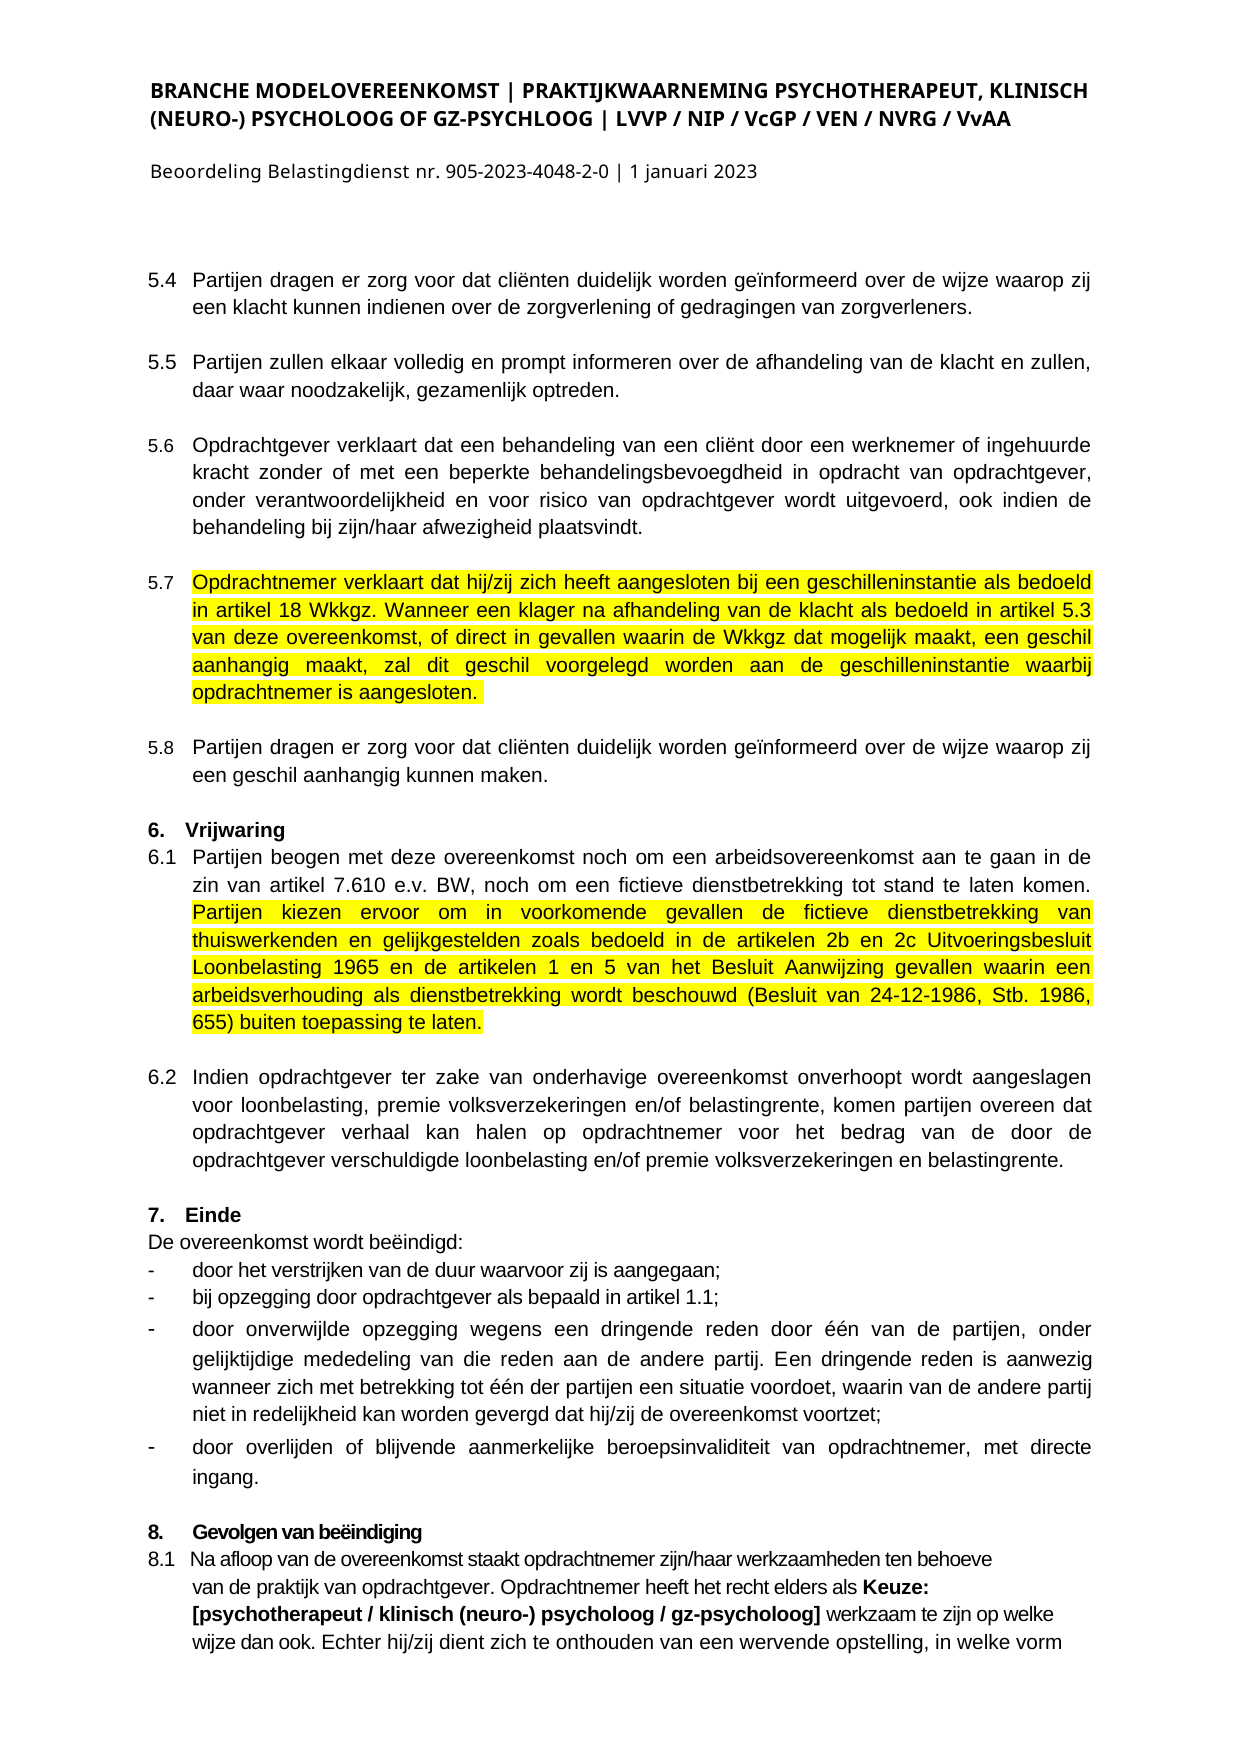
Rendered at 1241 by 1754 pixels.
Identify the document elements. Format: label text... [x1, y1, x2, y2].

text 6.2 Indien opdrachtgever ter zake van onderhavige overeenkomst onverhoopt wordt aangeslagen voor loonbelasting, premie volksverzekeringen en/of belastingrente, komen partijen overeen dat opdrachtgever verhaal kan halen op opdrachtnemer voor het bedrag van de door de opdrachtgever verschuldigde loonbelasting en/of premie volksverzekeringen en belastingrente. [148, 1065, 1093, 1171]
text 5.4 Partijen dragen er zorg voor dat cliënten duidelijk worden geïnformeerd over de wijze waarop zij een klacht kunnen indienen over de zorgverlening of gedragingen van zorgverleners. [148, 267, 1093, 319]
text 5.5 Partijen zullen elkaar volledig en prompt informeren over de afhandeling van de klacht en zullen, daar waar noodzakelijk, gezamenlijk optreden. [148, 350, 1093, 401]
text 8. Gevolgen van beëindiging [148, 1519, 1093, 1543]
text van de praktijk van opdrachtgever. Opdrachtnemer heeft het recht elders als Keuze: [psychotherapeut / klinisch (neuro-) psycholoog / gz-psycholoog] werkzaam te zijn op welke wijze dan ook. Echter hij/zij dient zich te onthouden van een wervende opstelling, in welke vorm [192, 1574, 1093, 1653]
text 6.1 Partijen beogen met deze overeenkomst noch om een arbeidsovereenkomst aan te gaan in de zin van artikel 7.610 e.v. BW, noch om een fictieve dienstbetrekking tot stand te laten komen. Partijen kiezen ervoor om in voorkomende gevallen de fictieve dienstbetrekking van thuiswerkenden en gelijkgestelden zoals bedoeld in de artikelen 2b en 2c Uitvoeringsbesluit Loonbelasting 1965 en de artikelen 1 en 5 van het Besluit Aanwijzing gevallen waarin een arbeidsverhouding als dienstbetrekking wordt beschouwd (Besluit van 24-12-1986, Stb. 1986, 655) buiten toepassing te laten. [148, 845, 1093, 1034]
list Partijen dragen er zorg voor dat cliënten duidelijk worden geïnformeerd over de wijze waarop zij een geschil aanhangig kunnen maken. [148, 735, 1093, 786]
list door overlijden of blijvende aanmerkelijke beroepsinvaliditeit van opdrachtnemer, met directe ingang. [148, 1430, 1093, 1488]
list door onverwijlde opzegging wegens een dringende reden door één van de partijen, onder gelijktijdige mededeling van die reden aan de andere partij. Een dringende reden is aanwezig wanneer zich met betrekking tot één der partijen een situatie voordoet, waarin van de andere partij niet in redelijkheid kan worden gevergd dat hij/zij de overeenkomst voortzet; [148, 1312, 1093, 1426]
text De overeenkomst wordt beëindigd: [148, 1230, 1093, 1254]
list Opdrachtnemer verklaart dat hij/zij zich heeft aangesloten bij een geschilleninstantie als bedoeld in artikel 18 Wkkgz. Wanneer een klager na afhandeling van de klacht als bedoeld in artikel 5.3 van deze overeenkomst, of direct in gevallen waarin de Wkkgz dat mogelijk maakt, een geschil aanhangig maakt, zal dit geschil voorgelegd worden aan de geschilleninstantie waarbij opdrachtnemer is aangesloten. [148, 570, 1093, 704]
list bij opzegging door opdrachtgever als bepaald in artikel 1.1; [148, 1285, 1093, 1309]
list door het verstrijken van de duur waarvoor zij is aangegaan; [148, 1257, 1093, 1281]
text 6. Vrijwaring [148, 817, 1093, 841]
text 8.1 Na afloop van de overeenkomst staakt opdrachtnemer zijn/haar werkzaamheden ten behoeve [148, 1547, 1093, 1571]
list Opdrachtgever verklaart dat een behandeling van een cliënt door een werknemer of ingehuurde kracht zonder of met een beperkte behandelingsbevoegdheid in opdracht van opdrachtgever, onder verantwoordelijkheid en voor risico van opdrachtgever wordt uitgevoerd, ook indien de behandeling bij zijn/haar afwezigheid plaatsvindt. [148, 432, 1093, 539]
text 7. Einde [148, 1202, 1093, 1226]
